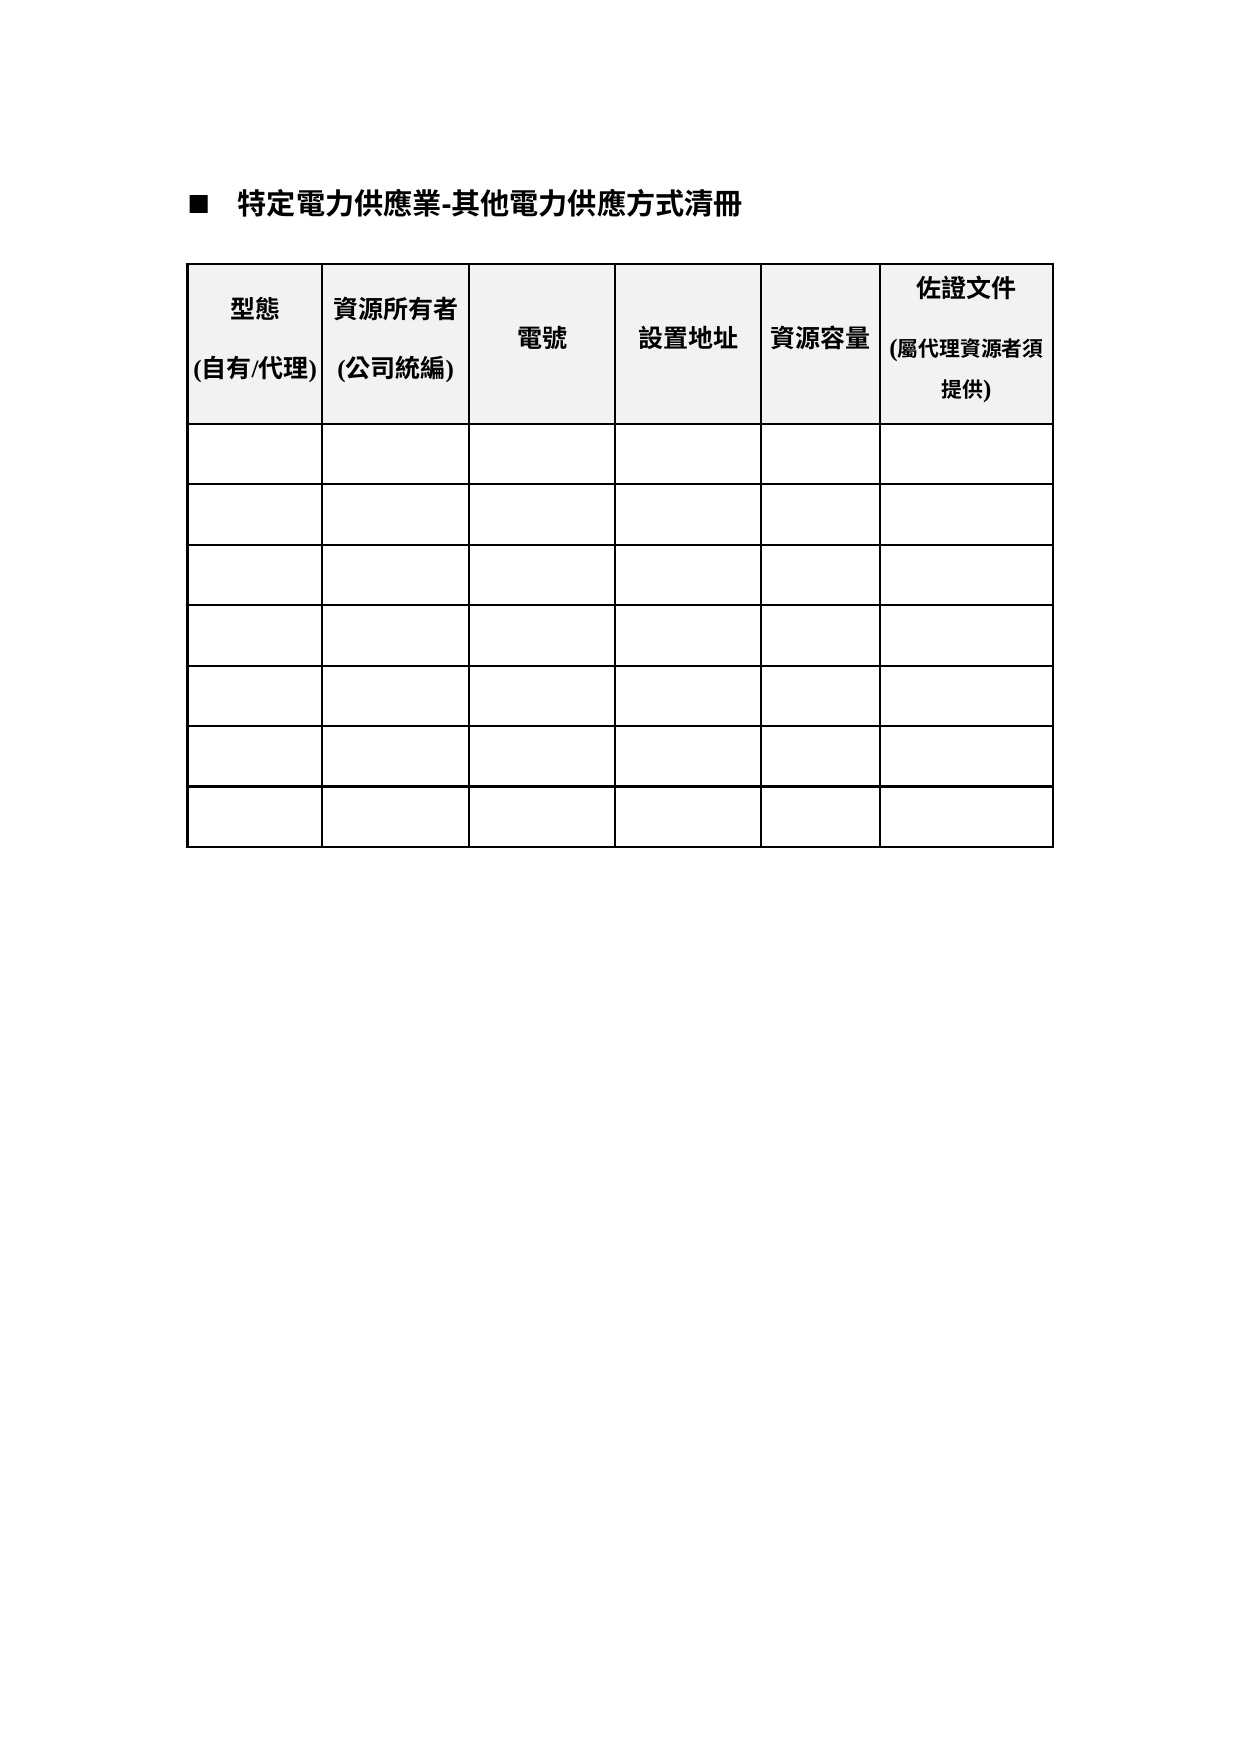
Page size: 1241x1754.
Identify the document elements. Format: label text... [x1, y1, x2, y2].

table_cell [323, 546, 468, 604]
table_cell [323, 425, 468, 483]
table_header 資源容量 [762, 265, 879, 423]
table_cell [470, 727, 614, 785]
table_cell [762, 667, 879, 725]
table_cell [616, 485, 760, 544]
table_cell [470, 667, 614, 725]
table_cell [189, 727, 321, 785]
table_header 佐證文件 (屬代理資源者須提供) [881, 265, 1052, 423]
table_cell [189, 425, 321, 483]
table_cell [762, 606, 879, 664]
table_cell [323, 485, 468, 544]
table_cell [189, 606, 321, 664]
table_cell [323, 667, 468, 725]
table_cell [762, 425, 879, 483]
table_cell [881, 727, 1052, 785]
table_cell [762, 727, 879, 785]
table_cell [616, 788, 760, 846]
table_cell [189, 667, 321, 725]
table_cell [616, 667, 760, 725]
table_cell [470, 788, 614, 846]
table_cell [470, 546, 614, 604]
table_cell [616, 425, 760, 483]
table_cell [616, 727, 760, 785]
table_cell [189, 546, 321, 604]
table_cell [323, 727, 468, 785]
table_cell [881, 606, 1052, 664]
table_header 資源所有者 (公司統編) [323, 265, 468, 423]
table_cell [762, 546, 879, 604]
table_header 電號 [470, 265, 614, 423]
table_cell [470, 606, 614, 664]
table_cell [881, 425, 1052, 483]
table_cell [470, 425, 614, 483]
table_cell [323, 606, 468, 664]
table_cell [881, 788, 1052, 846]
table_cell [616, 546, 760, 604]
table_cell [762, 788, 879, 846]
table_cell [470, 485, 614, 544]
table_cell [189, 788, 321, 846]
table_cell [881, 667, 1052, 725]
table_cell [881, 485, 1052, 544]
table_cell [881, 546, 1052, 604]
table_cell [616, 606, 760, 664]
list 特定電力供應業-其他電力供應方式清冊 [187, 164, 1053, 239]
table_header 型態 (自有/代理) [189, 265, 321, 423]
table_cell [189, 485, 321, 544]
table_cell [762, 485, 879, 544]
table_header 設置地址 [616, 265, 760, 423]
table_cell [323, 788, 468, 846]
